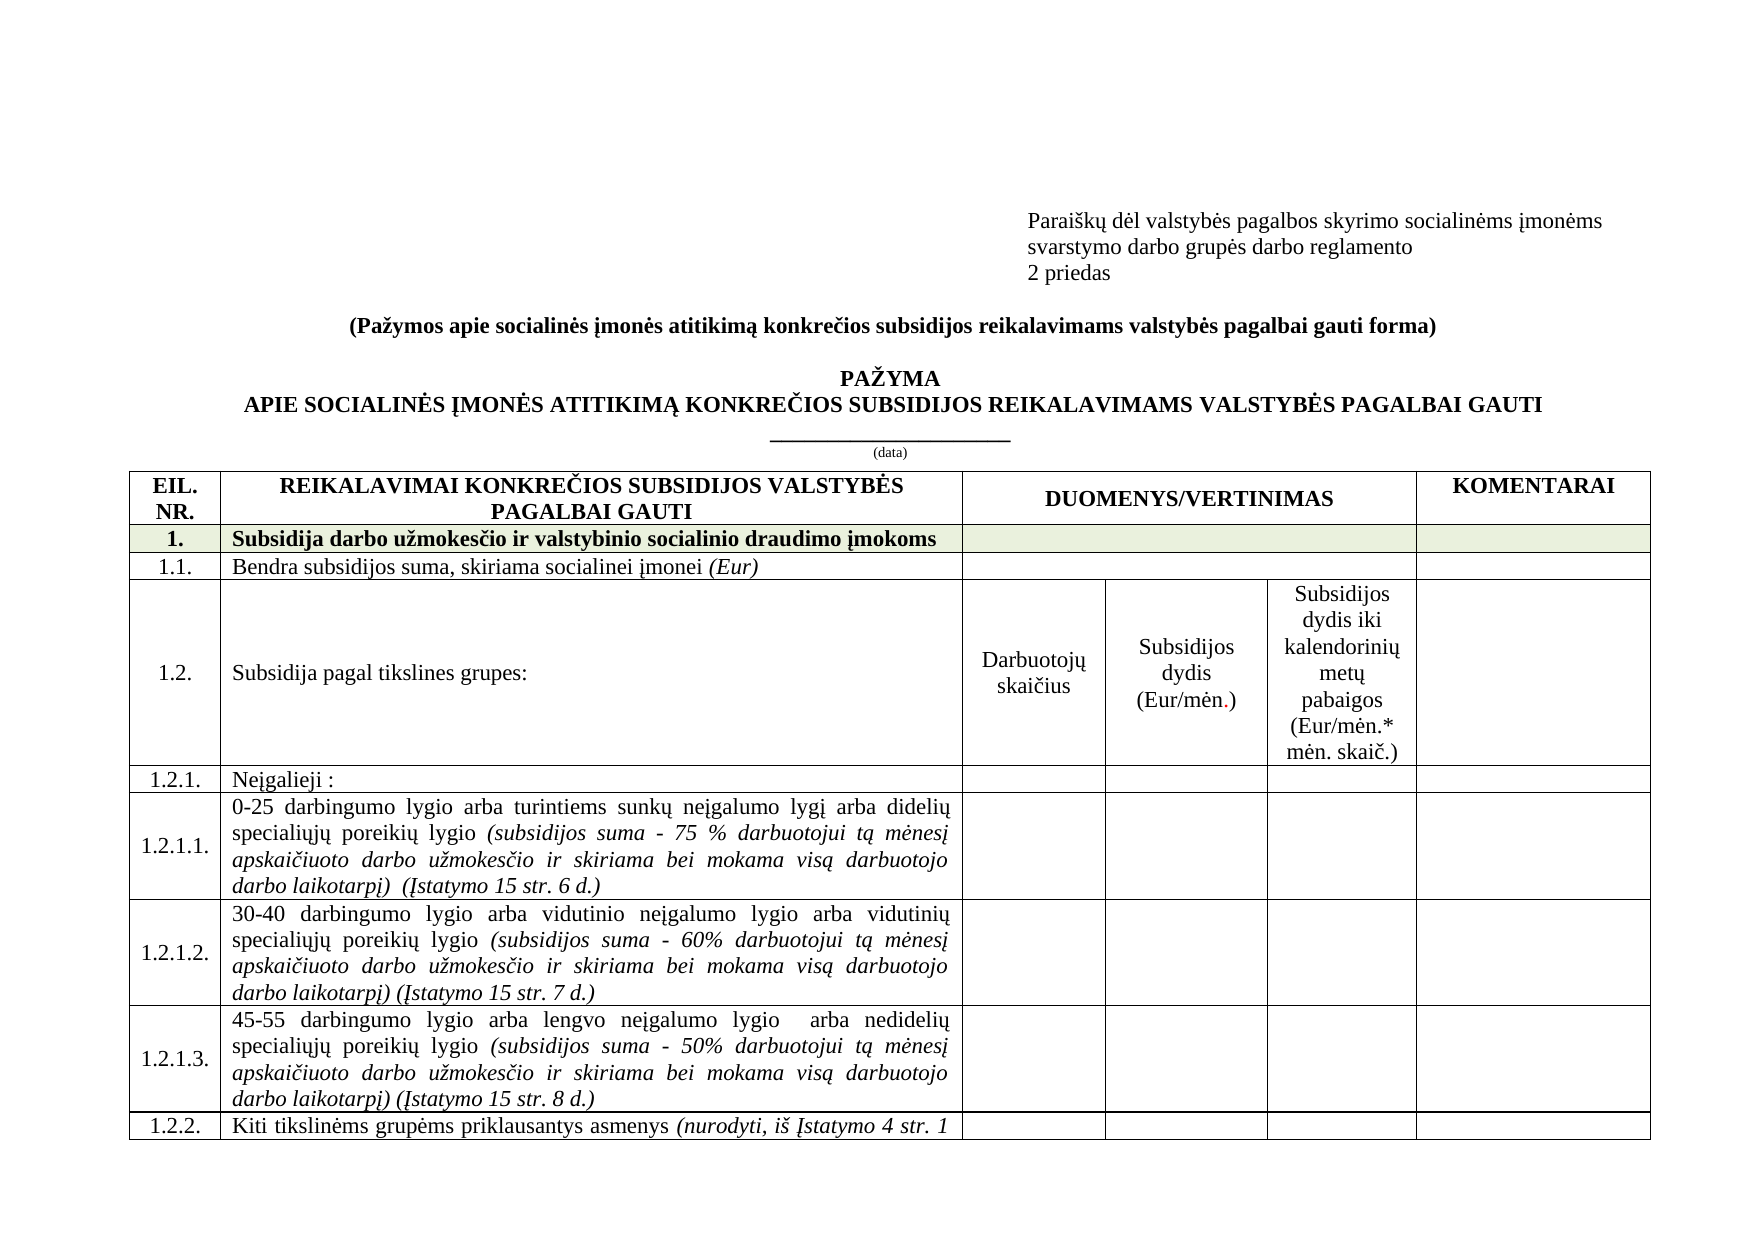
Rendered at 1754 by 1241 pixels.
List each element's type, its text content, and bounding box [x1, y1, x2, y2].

table_cell [1417, 766, 1650, 792]
table_cell 30-40 darbingumo lygio arba vidutinio neįgalumo lygio arba vidutinių specialiųjų poreikių lygio (subsidijos suma - 60% darbuotojui tą mėnesį apskaičiuoto darbo užmokesčio ir skiriama bei mokama visą darbuotojo darbo laikotarpį) (Įstatymo 15 str. 7 d.) [221, 900, 962, 1005]
table_cell KOMENTARAI [1417, 472, 1650, 524]
table_cell 1.2.1.1. [130, 793, 220, 898]
table_cell 1.2.1.2. [130, 900, 220, 1005]
table_cell [129, 339, 1651, 365]
table_cell 1.2. [130, 580, 220, 765]
table_cell 1.2.1. [130, 766, 220, 792]
table_cell [1417, 793, 1650, 898]
table_cell Subsidijos dydis iki kalendorinių metų pabaigos (Eur/mėn.* mėn. skaič.) [1268, 580, 1416, 765]
table_cell 1.1. [130, 553, 220, 579]
table_cell 1. [130, 525, 220, 552]
table_cell [1417, 580, 1650, 765]
table_cell [1268, 766, 1416, 792]
table_cell EIL. NR. [130, 472, 220, 524]
table_cell [1106, 1113, 1267, 1139]
table_cell [1417, 553, 1650, 579]
table_cell [1268, 1006, 1416, 1111]
table_cell DUOMENYS/VERTINIMAS [963, 472, 1416, 524]
table_cell [1268, 900, 1416, 1005]
table_cell [1106, 793, 1267, 898]
table_cell [963, 793, 1105, 898]
table_cell [963, 1006, 1105, 1111]
table_header (Pažymos apie socialinės įmonės atitikimą konkrečios subsidijos reikalavimams valstybės pagalbai gauti forma) [129, 312, 1651, 339]
table_cell [1417, 1006, 1650, 1111]
text svarstymo darbo grupės darbo reglamento [1027, 233, 1636, 259]
table_cell 45-55 darbingumo lygio arba lengvo neįgalumo lygio arba nedidelių specialiųjų poreikių lygio (subsidijos suma - 50% darbuotojui tą mėnesį apskaičiuoto darbo užmokesčio ir skiriama bei mokama visą darbuotojo darbo laikotarpį) (Įstatymo 15 str. 8 d.) [221, 1006, 962, 1111]
table_cell 1.2.1.3. [130, 1006, 220, 1111]
table_cell [963, 766, 1105, 792]
table_cell Bendra subsidijos suma, skiriama socialinei įmonei (Eur) [221, 553, 962, 579]
table_cell Darbuotojų skaičius [963, 580, 1105, 765]
table_cell [1417, 900, 1650, 1005]
table_cell [963, 1113, 1105, 1139]
table_cell Neįgalieji : [221, 766, 962, 792]
table_cell [1417, 1113, 1650, 1139]
table_cell [963, 553, 1416, 579]
text 2 priedas [1027, 259, 1636, 286]
table_cell Kiti tikslinėms grupėms priklausantys asmenys (nurodyti, iš Įstatymo 4 str. 1 [221, 1113, 962, 1139]
table_cell REIKALAVIMAI KONKREČIOS SUBSIDIJOS VALSTYBĖS PAGALBAI GAUTI [221, 472, 962, 524]
table_cell 1.2.2. [130, 1113, 220, 1139]
table_cell [963, 525, 1416, 552]
table_cell [1268, 1113, 1416, 1139]
table_cell [1106, 900, 1267, 1005]
table_cell 0-25 darbingumo lygio arba turintiems sunkų neįgalumo lygį arba didelių specialiųjų poreikių lygio (subsidijos suma - 75 % darbuotojui tą mėnesį apskaičiuoto darbo užmokesčio ir skiriama bei mokama visą darbuotojo darbo laikotarpį) (Įstatymo 15 str. 6 d.) [221, 793, 962, 898]
table_cell Subsidija pagal tikslines grupes: [221, 580, 962, 765]
table_cell Subsidija darbo užmokesčio ir valstybinio socialinio draudimo įmokoms [221, 525, 962, 552]
table_cell [1106, 1006, 1267, 1111]
table_cell Subsidijos dydis (Eur/mėn.) [1106, 580, 1267, 765]
table_cell PAŽYMA APIE SOCIALINĖS ĮMONĖS ATITIKIMĄ KONKREČIOS SUBSIDIJOS REIKALAVIMAMS VALSTYBĖS PAGALBAI GAUTI _____________________ (data) [129, 365, 1651, 471]
table_cell [963, 900, 1105, 1005]
table_cell [1106, 766, 1267, 792]
text Paraiškų dėl valstybės pagalbos skyrimo socialinėms įmonėms [1027, 207, 1636, 233]
table_cell [1268, 793, 1416, 898]
table_cell [1417, 525, 1650, 552]
